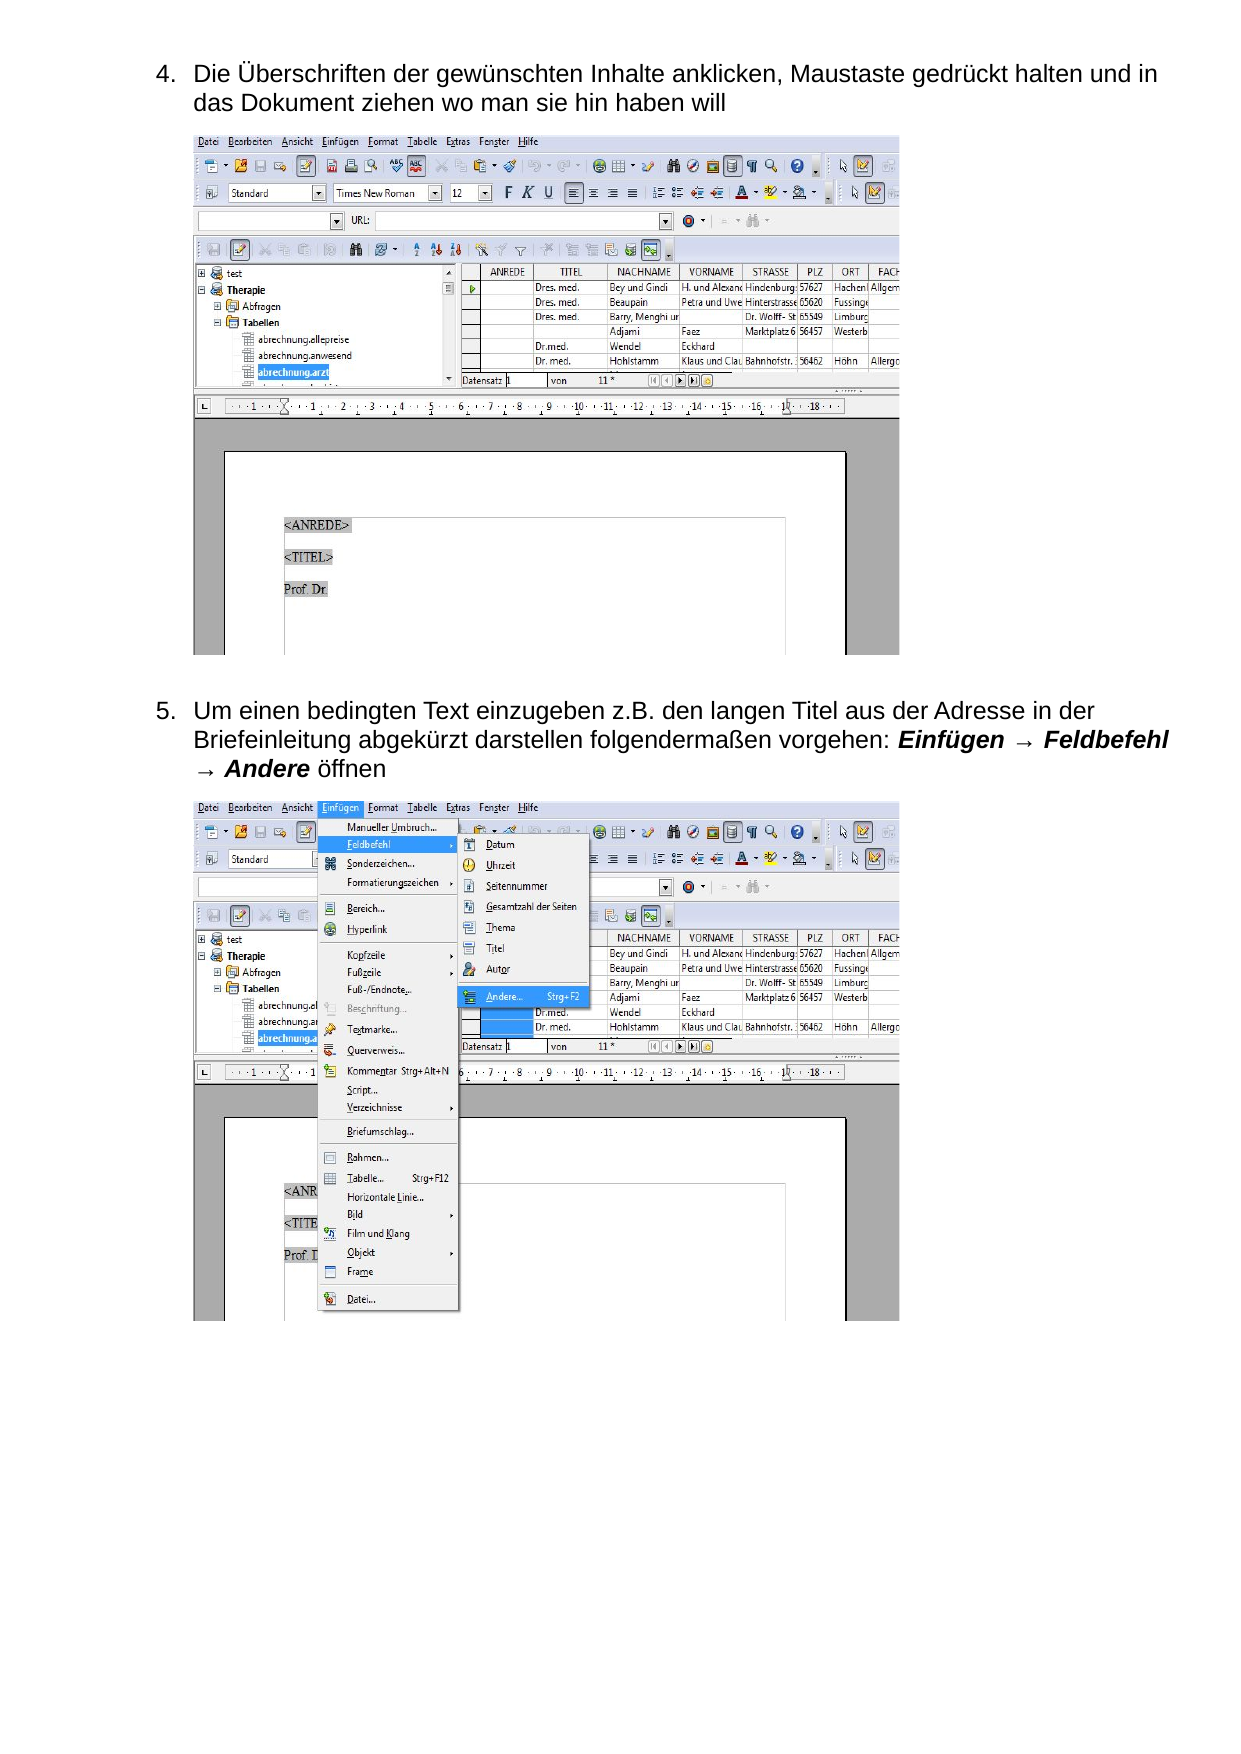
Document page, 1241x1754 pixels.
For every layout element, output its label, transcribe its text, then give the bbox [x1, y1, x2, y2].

list Die Überschriften der gewünschten Inhalte anklicken, Maustaste gedrückt halten und in das Dokument ziehen wo man sie hin haben will [156, 59, 1181, 683]
list Um einen bedingten Text einzugeben z.B. den langen Titel aus der Adresse in der Briefeinleitung abgekürzt darstellen folgendermaßen vorgehen: Einfügen → Feldbefehl → Andere öffnen [156, 696, 1181, 1378]
